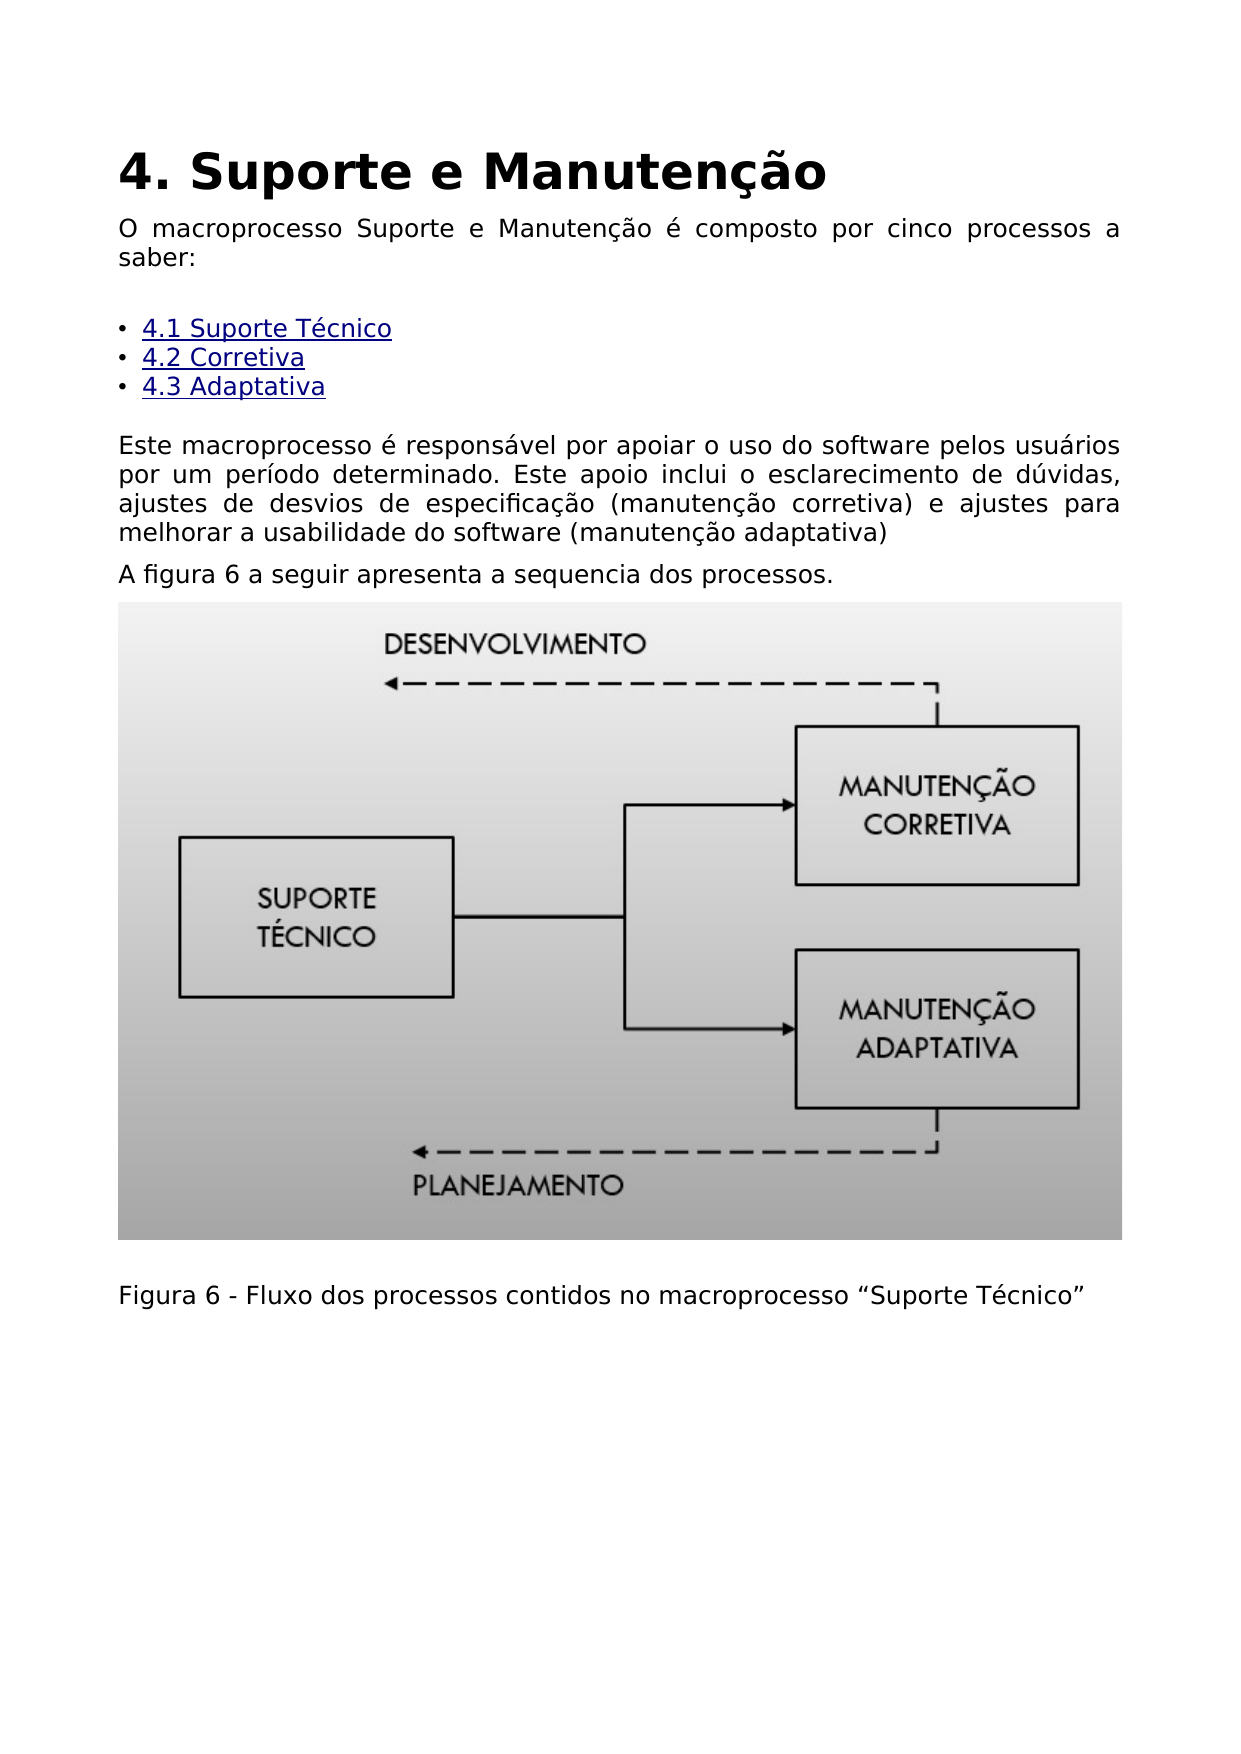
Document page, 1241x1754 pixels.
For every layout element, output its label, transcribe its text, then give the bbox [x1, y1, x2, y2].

list 4.2 Corretiva [118, 343, 1122, 372]
list 4.1 Suporte Técnico [118, 314, 1122, 343]
subtitle 4. Suporte e Manutenção [118, 143, 1122, 201]
picture [118, 602, 1123, 1240]
text A figura 6 a seguir apresenta a sequencia dos processos. [118, 560, 1122, 589]
list 4.3 Adaptativa [118, 372, 1122, 402]
text O macroprocesso Suporte e Manutenção é composto por cinco processos a saber: [118, 214, 1122, 272]
text Figura 6 - Fluxo dos processos contidos no macroprocesso “Suporte Técnico” [118, 1281, 1122, 1311]
text Este macroprocesso é responsável por apoiar o uso do software pelos usuários por um período determinado. Este apoio inclui o esclarecimento de dúvidas, ajustes de desvios de especificação (manutenção corretiva) e ajustes para melhorar a usabilidade do software (manutenção adaptativa) [118, 431, 1122, 548]
